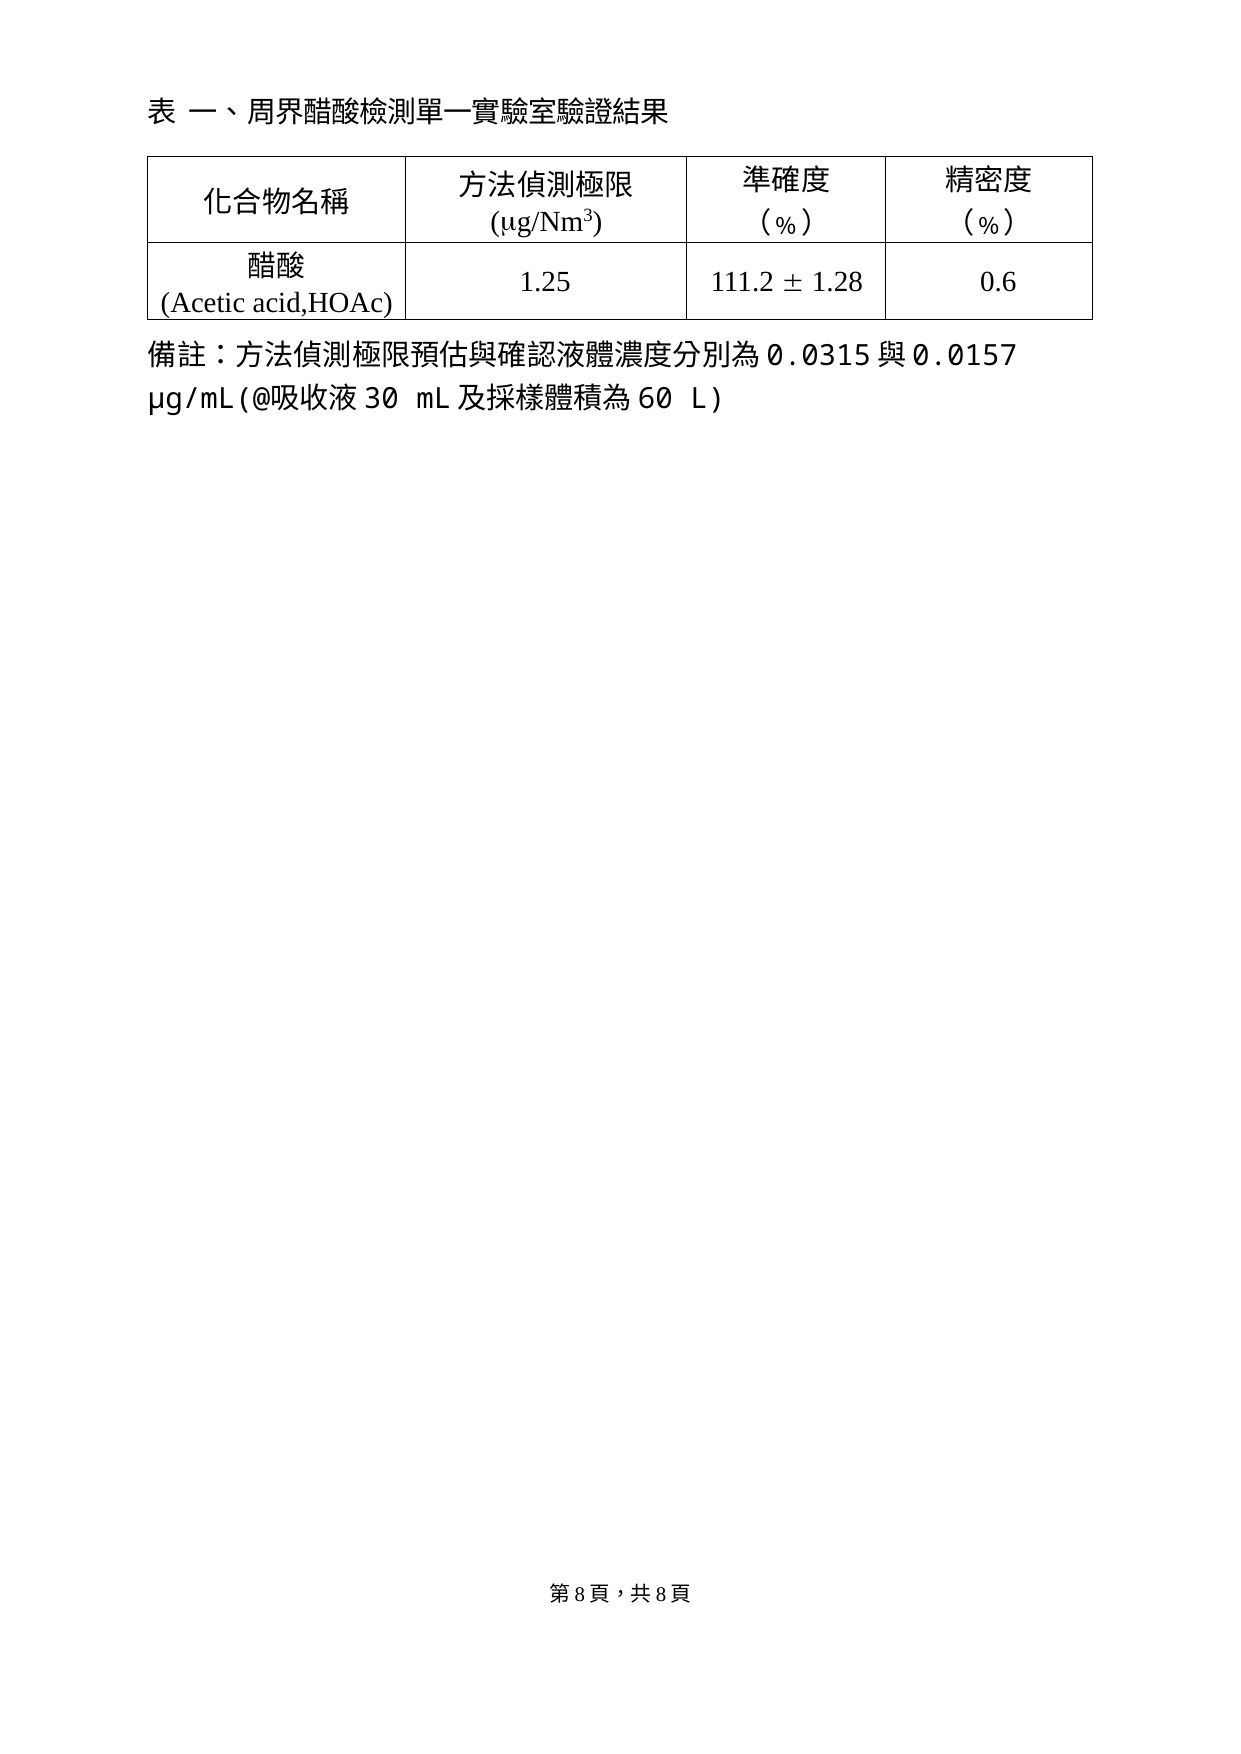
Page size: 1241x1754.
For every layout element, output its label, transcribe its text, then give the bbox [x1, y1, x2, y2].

text 備註：方法偵測極限預估與確認液體濃度分別為0.0315與0.0157 µg/mL(@吸收液30 mL及採樣體積為60 L) [148, 332, 1092, 417]
table_header 精密度 （﹪） [886, 157, 1092, 242]
text 表 一、周界醋酸檢測單一實驗室驗證結果 [148, 89, 1092, 131]
table_cell 1.25 [406, 243, 686, 318]
table_cell 111.2  1.28 [687, 243, 885, 318]
table_header 方法偵測極限 (g/Nm3) [406, 157, 686, 242]
table_cell 0.6 [886, 243, 1092, 318]
table_header 化合物名稱 [148, 157, 405, 242]
table_cell 醋酸 (Acetic acid,HOAc) [148, 243, 405, 318]
table_header 準確度 （﹪） [687, 157, 885, 242]
